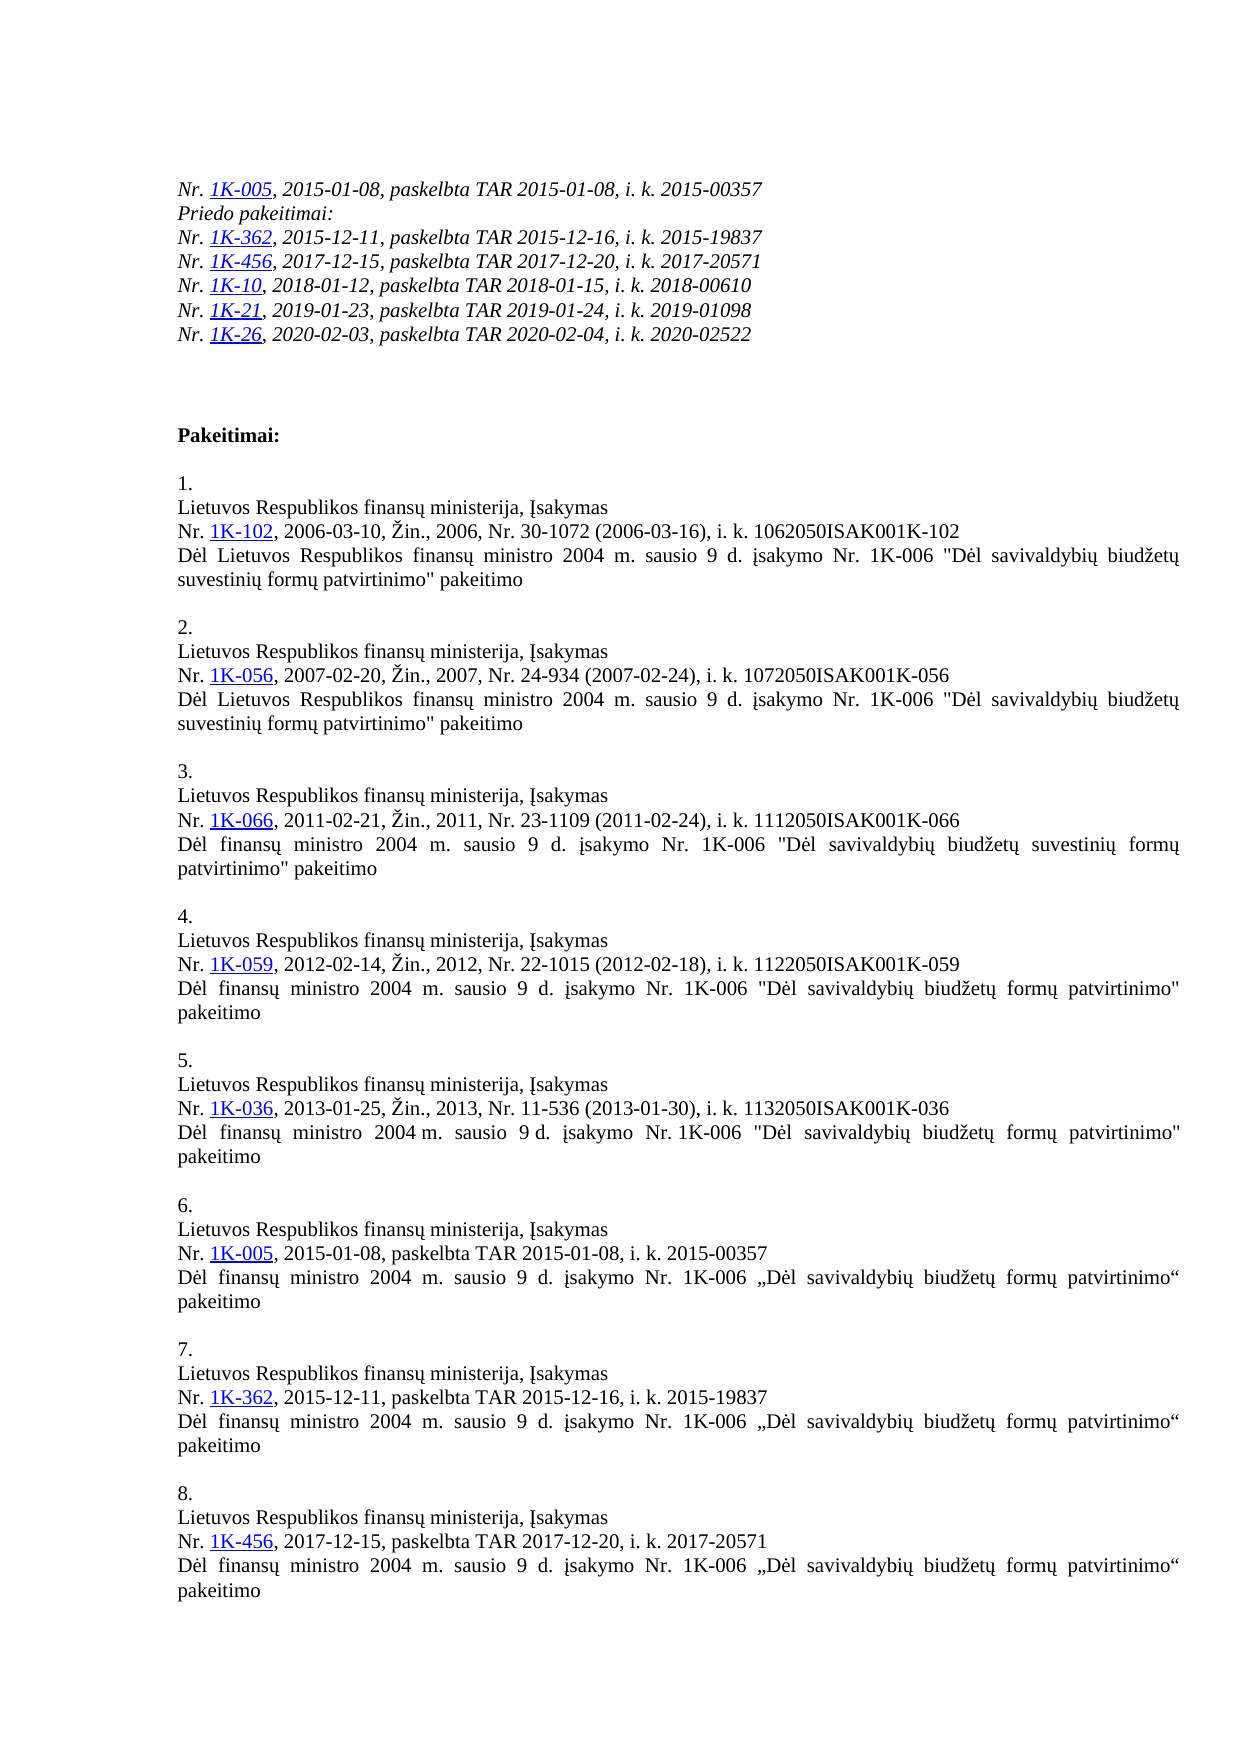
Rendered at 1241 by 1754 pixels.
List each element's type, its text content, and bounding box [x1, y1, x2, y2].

text Nr. 1K-26, 2020-02-03, paskelbta TAR 2020-02-04, i. k. 2020-02522 [177, 322, 1181, 346]
text 1. [177, 471, 1181, 495]
text Dėl Lietuvos Respublikos finansų ministro 2004 m. sausio 9 d. įsakymo Nr. 1K-006 "Dėl savivaldybių biudžetų suvestinių formų patvirtinimo" pakeitimo [177, 687, 1181, 735]
text Lietuvos Respublikos finansų ministerija, Įsakymas [177, 1072, 1181, 1096]
text 6. [177, 1192, 1181, 1217]
text Nr. 1K-102, 2006-03-10, Žin., 2006, Nr. 30-1072 (2006-03-16), i. k. 1062050ISAK001K-102 [177, 519, 1181, 543]
text Lietuvos Respublikos finansų ministerija, Įsakymas [177, 1505, 1181, 1529]
text Lietuvos Respublikos finansų ministerija, Įsakymas [177, 783, 1181, 807]
text Nr. 1K-066, 2011-02-21, Žin., 2011, Nr. 23-1109 (2011-02-24), i. k. 1112050ISAK001K-066 [177, 807, 1181, 832]
text Nr. 1K-362, 2015-12-11, paskelbta TAR 2015-12-16, i. k. 2015-19837 [177, 1385, 1181, 1409]
text Nr. 1K-059, 2012-02-14, Žin., 2012, Nr. 22-1015 (2012-02-18), i. k. 1122050ISAK001K-059 [177, 952, 1181, 976]
text Lietuvos Respublikos finansų ministerija, Įsakymas [177, 928, 1181, 952]
text Dėl Lietuvos Respublikos finansų ministro 2004 m. sausio 9 d. įsakymo Nr. 1K-006 "Dėl savivaldybių biudžetų suvestinių formų patvirtinimo" pakeitimo [177, 543, 1181, 591]
text Dėl finansų ministro 2004 m. sausio 9 d. įsakymo Nr. 1K-006 „Dėl savivaldybių biudžetų formų patvirtinimo“ pakeitimo [177, 1409, 1181, 1457]
text 3. [177, 759, 1181, 783]
text 2. [177, 615, 1181, 639]
text 5. [177, 1048, 1181, 1072]
text Nr. 1K-10, 2018-01-12, paskelbta TAR 2018-01-15, i. k. 2018-00610 [177, 273, 1181, 297]
text Nr. 1K-21, 2019-01-23, paskelbta TAR 2019-01-24, i. k. 2019-01098 [177, 297, 1181, 322]
text Priedo pakeitimai: [177, 201, 1181, 225]
text Nr. 1K-456, 2017-12-15, paskelbta TAR 2017-12-20, i. k. 2017-20571 [177, 249, 1181, 273]
text 8. [177, 1481, 1181, 1505]
text Nr. 1K-362, 2015-12-11, paskelbta TAR 2015-12-16, i. k. 2015-19837 [177, 225, 1181, 249]
text Lietuvos Respublikos finansų ministerija, Įsakymas [177, 495, 1181, 519]
text Lietuvos Respublikos finansų ministerija, Įsakymas [177, 639, 1181, 663]
text Dėl finansų ministro 2004 m. sausio 9 d. įsakymo Nr. 1K-006 "Dėl savivaldybių biudžetų formų patvirtinimo" pakeitimo [177, 1120, 1181, 1168]
text Pakeitimai: [177, 422, 1181, 447]
text Nr. 1K-456, 2017-12-15, paskelbta TAR 2017-12-20, i. k. 2017-20571 [177, 1529, 1181, 1553]
text 7. [177, 1337, 1181, 1361]
text Lietuvos Respublikos finansų ministerija, Įsakymas [177, 1217, 1181, 1241]
text Dėl finansų ministro 2004 m. sausio 9 d. įsakymo Nr. 1K-006 „Dėl savivaldybių biudžetų formų patvirtinimo“ pakeitimo [177, 1553, 1181, 1602]
text 4. [177, 904, 1181, 928]
text Dėl finansų ministro 2004 m. sausio 9 d. įsakymo Nr. 1K-006 „Dėl savivaldybių biudžetų formų patvirtinimo“ pakeitimo [177, 1265, 1181, 1313]
text Nr. 1K-005, 2015-01-08, paskelbta TAR 2015-01-08, i. k. 2015-00357 [177, 1241, 1181, 1265]
text Dėl finansų ministro 2004 m. sausio 9 d. įsakymo Nr. 1K-006 "Dėl savivaldybių biudžetų formų patvirtinimo" pakeitimo [177, 976, 1181, 1024]
text Nr. 1K-056, 2007-02-20, Žin., 2007, Nr. 24-934 (2007-02-24), i. k. 1072050ISAK001K-056 [177, 663, 1181, 687]
text Nr. 1K-005, 2015-01-08, paskelbta TAR 2015-01-08, i. k. 2015-00357 [177, 177, 1181, 201]
text Nr. 1K-036, 2013-01-25, Žin., 2013, Nr. 11-536 (2013-01-30), i. k. 1132050ISAK001K-036 [177, 1096, 1181, 1120]
text Dėl finansų ministro 2004 m. sausio 9 d. įsakymo Nr. 1K-006 "Dėl savivaldybių biudžetų suvestinių formų patvirtinimo" pakeitimo [177, 832, 1181, 880]
text Lietuvos Respublikos finansų ministerija, Įsakymas [177, 1361, 1181, 1385]
